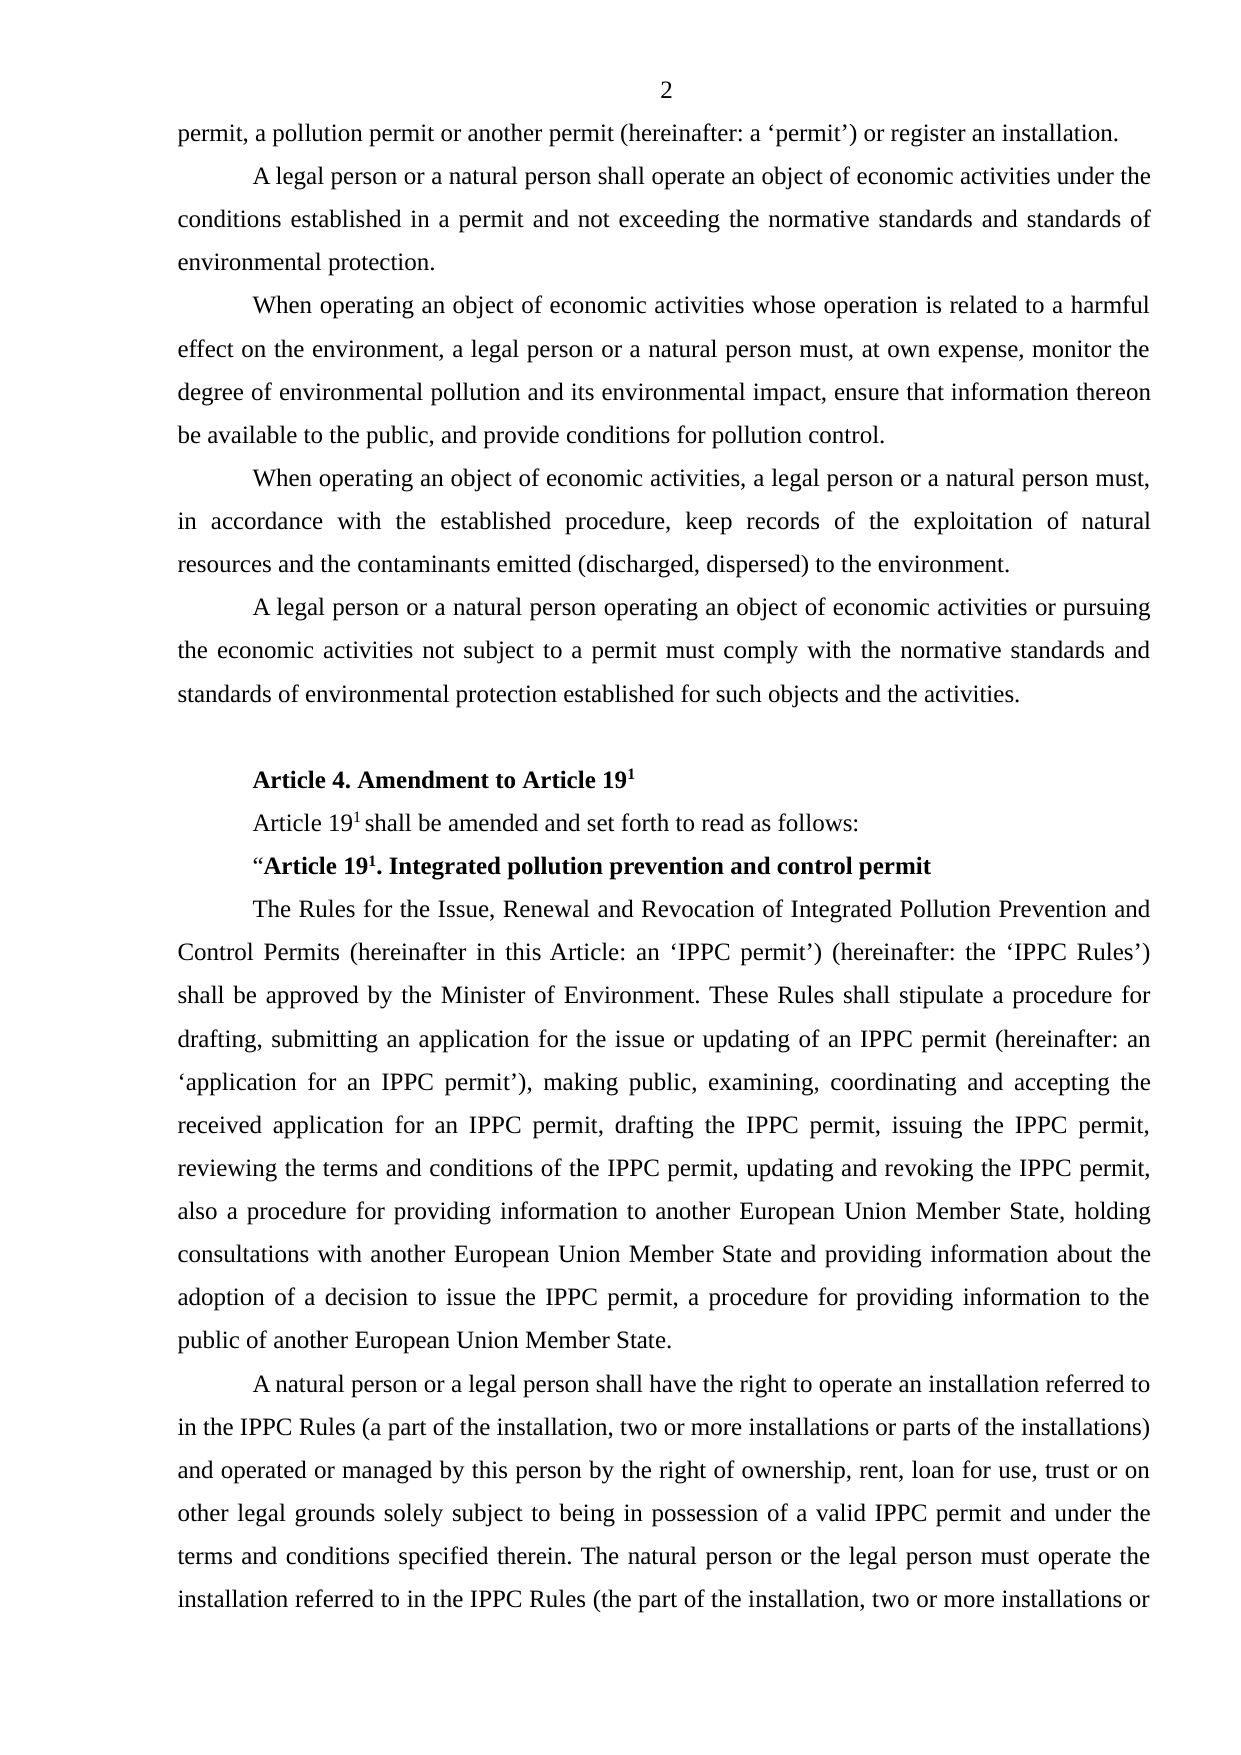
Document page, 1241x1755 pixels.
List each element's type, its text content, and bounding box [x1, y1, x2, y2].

text Article 4. Amendment to Article 191 [177, 765, 1152, 794]
text When operating an object of economic activities whose operation is related to a harmful effect on the environment, a legal person or a natural person must, at own expense, monitor the degree of environmental pollution and its environmental impact, ensure that information thereon be available to the public, and provide conditions for pollution control. [177, 291, 1152, 449]
text permit, a pollution permit or another permit (hereinafter: a ‘permit’) or register an installation. [177, 118, 1152, 147]
text When operating an object of economic activities, a legal person or a natural person must, in accordance with the established procedure, keep records of the exploitation of natural resources and the contaminants emitted (discharged, dispersed) to the environment. [177, 463, 1152, 578]
text A legal person or a natural person operating an object of economic activities or pursuing the economic activities not subject to a permit must comply with the normative standards and standards of environmental protection established for such objects and the activities. [177, 592, 1152, 707]
text The Rules for the Issue, Renewal and Revocation of Integrated Pollution Prevention and Control Permits (hereinafter in this Article: an ‘IPPC permit’) (hereinafter: the ‘IPPC Rules’) shall be approved by the Minister of Environment. These Rules shall stipulate a procedure for drafting, submitting an application for the issue or updating of an IPPC permit (hereinafter: an ‘application for an IPPC permit’), making public, examining, coordinating and accepting the received application for an IPPC permit, drafting the IPPC permit, issuing the IPPC permit, reviewing the terms and conditions of the IPPC permit, updating and revoking the IPPC permit, also a procedure for providing information to another European Union Member State, holding consultations with another European Union Member State and providing information about the adoption of a decision to issue the IPPC permit, a procedure for providing information to the public of another European Union Member State. [177, 894, 1152, 1354]
text A legal person or a natural person shall operate an object of economic activities under the conditions established in a permit and not exceeding the normative standards and standards of environmental protection. [177, 161, 1152, 276]
text A natural person or a legal person shall have the right to operate an installation referred to in the IPPC Rules (a part of the installation, two or more installations or parts of the installations) and operated or managed by this person by the right of ownership, rent, loan for use, trust or on other legal grounds solely subject to being in possession of a valid IPPC permit and under the terms and conditions specified therein. The natural person or the legal person must operate the installation referred to in the IPPC Rules (the part of the installation, two or more installations or [177, 1369, 1152, 1613]
text “Article 191. Integrated pollution prevention and control permit [177, 851, 1152, 880]
text Article 191 shall be amended and set forth to read as follows: [177, 808, 1152, 837]
